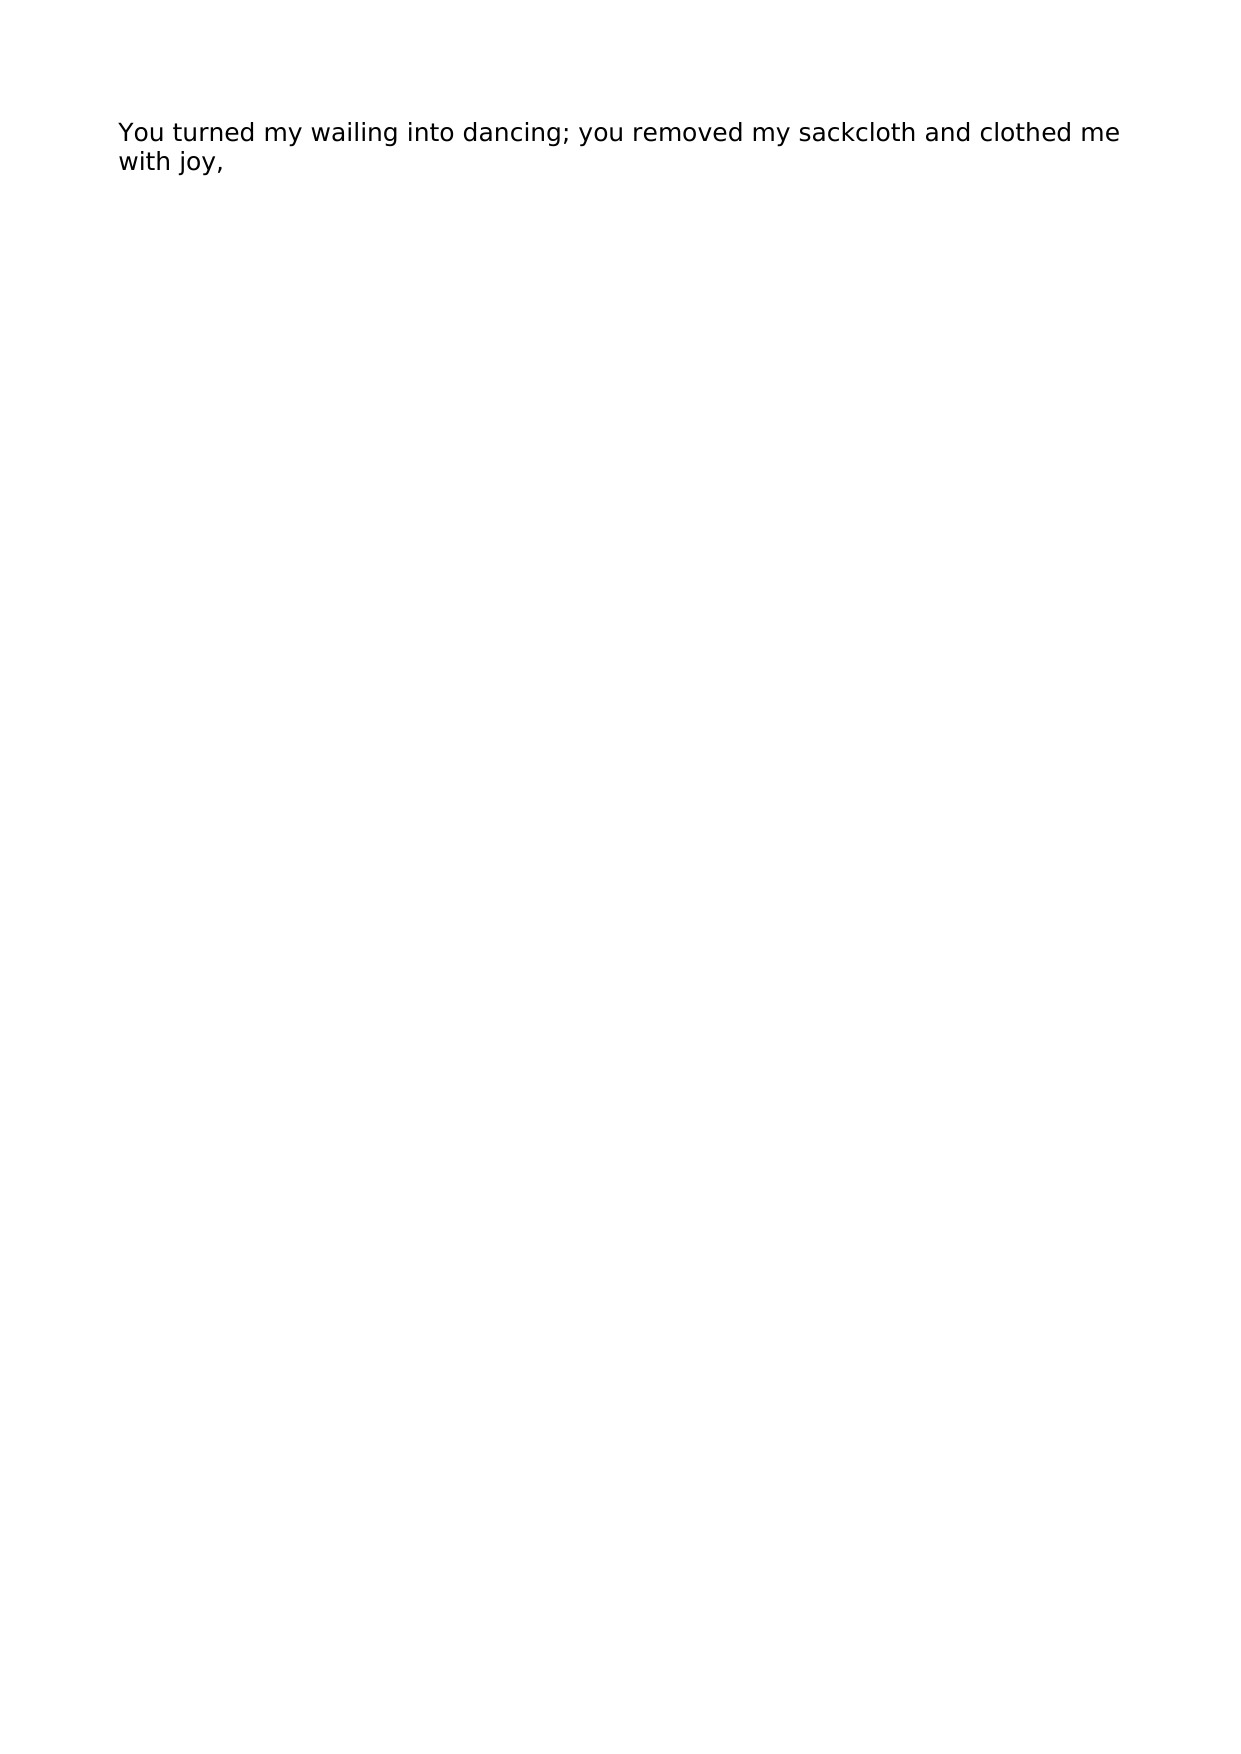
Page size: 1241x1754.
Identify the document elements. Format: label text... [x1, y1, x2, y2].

text You turned my wailing into dancing; you removed my sackcloth and clothed me with joy, [118, 118, 1122, 176]
